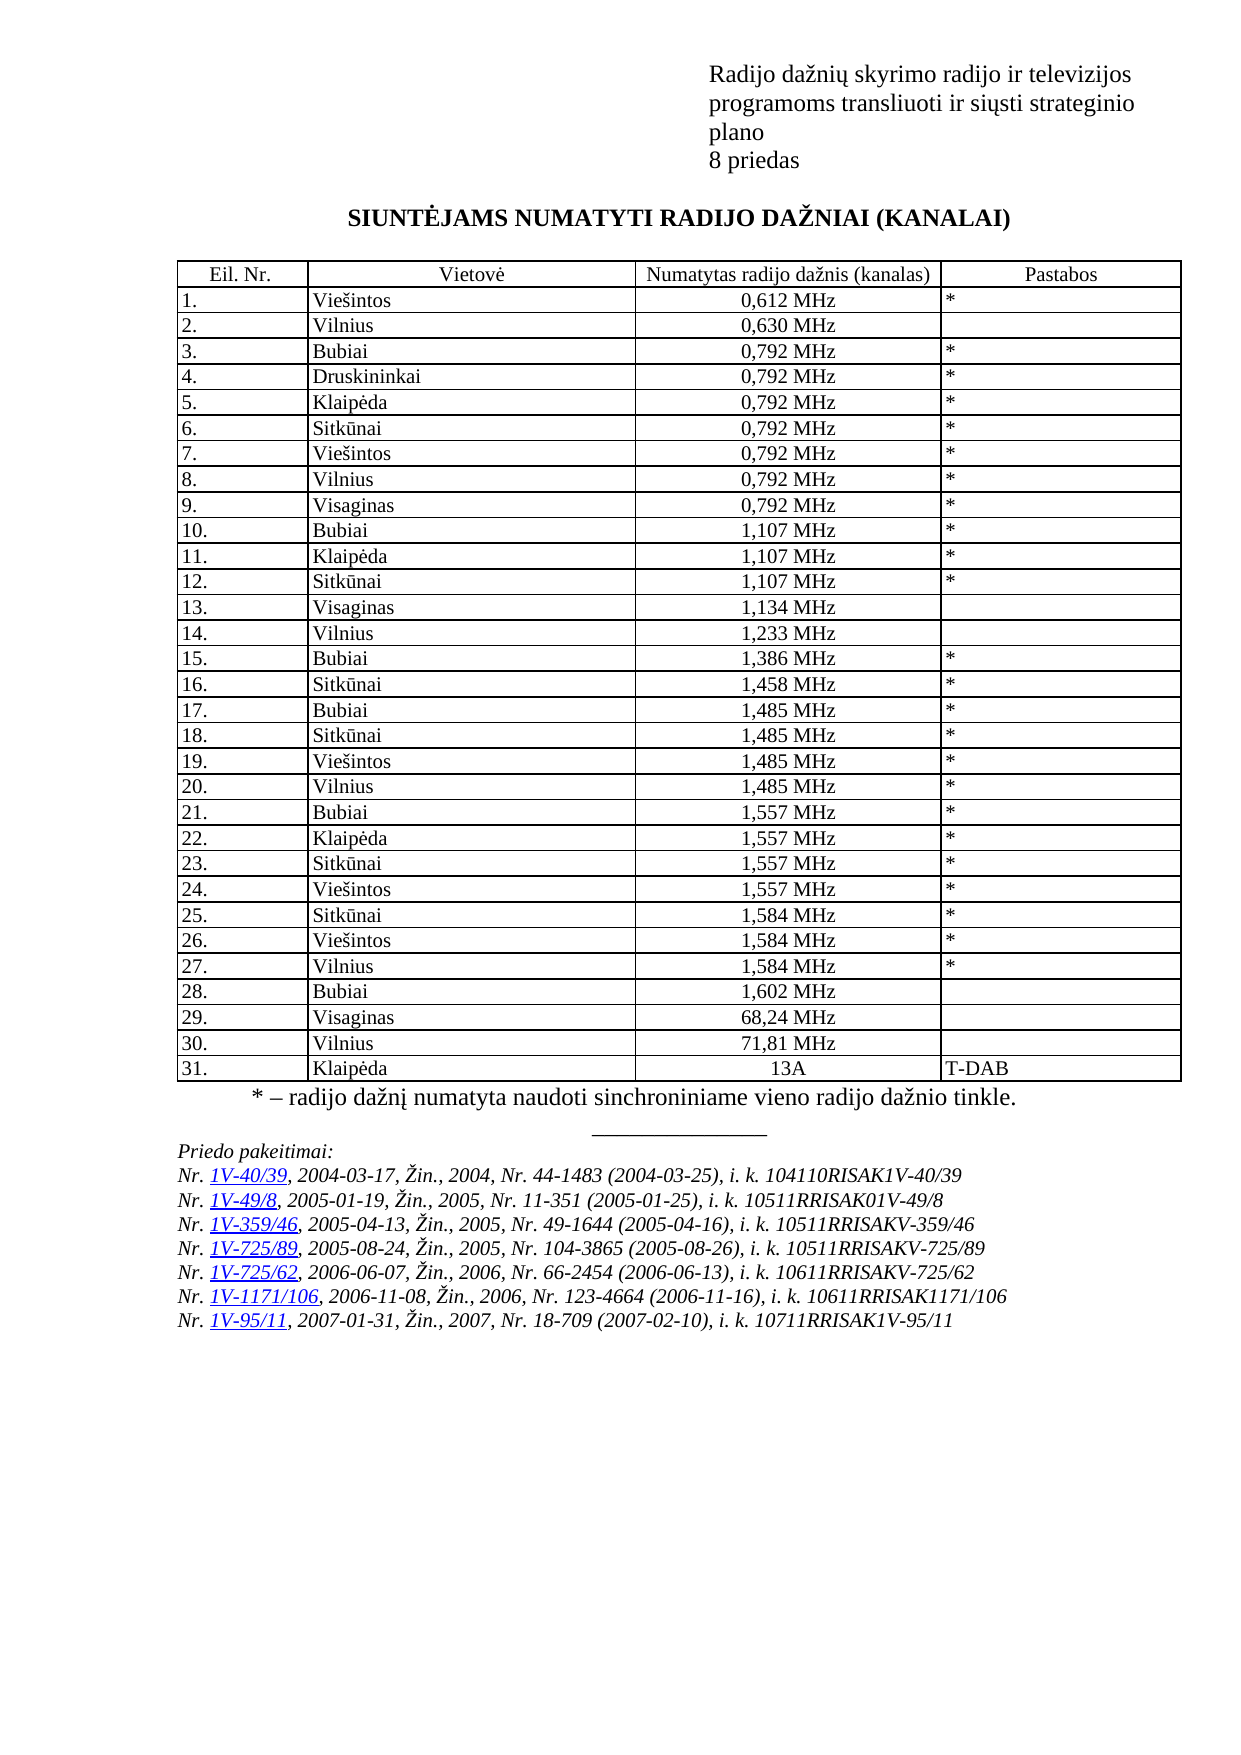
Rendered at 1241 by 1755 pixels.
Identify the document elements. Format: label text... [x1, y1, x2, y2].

table_cell * [942, 826, 1180, 850]
table_cell * [942, 775, 1180, 798]
table_header Eil. Nr. [178, 262, 307, 286]
table_cell 27. [178, 954, 307, 978]
table_cell 1,107 MHz [636, 544, 940, 568]
table_cell 6. [178, 416, 307, 440]
text 8 priedas [709, 145, 1181, 174]
table_cell 68,24 MHz [636, 1005, 940, 1029]
table_cell * [942, 851, 1180, 875]
table_cell 1. [178, 288, 307, 312]
table_cell Bubiai [309, 980, 635, 1003]
text Nr. 1V-40/39, 2004-03-17, Žin., 2004, Nr. 44-1483 (2004-03-25), i. k. 104110RISAK1V-40/39 [177, 1163, 1181, 1187]
table_cell * [942, 390, 1180, 414]
table_cell Vilnius [309, 313, 635, 337]
table_cell * [942, 544, 1180, 568]
table_cell 1,557 MHz [636, 851, 940, 875]
table_cell 30. [178, 1031, 307, 1055]
table_cell 13. [178, 595, 307, 619]
table_cell * [942, 877, 1180, 901]
table_cell Viešintos [309, 441, 635, 465]
table_cell Viešintos [309, 877, 635, 901]
table_cell Sitkūnai [309, 903, 635, 927]
table_cell 2. [178, 313, 307, 337]
table_cell * [942, 339, 1180, 363]
table_cell * [942, 723, 1180, 747]
table_cell [942, 313, 1180, 337]
table_cell * [942, 698, 1180, 722]
table_cell Vilnius [309, 1031, 635, 1055]
table_cell [942, 1005, 1180, 1029]
table_cell 4. [178, 365, 307, 388]
table_cell 0,792 MHz [636, 493, 940, 517]
table_cell Sitkūnai [309, 672, 635, 696]
table_cell 1,485 MHz [636, 723, 940, 747]
table_cell Druskininkai [309, 365, 635, 388]
table_cell 1,602 MHz [636, 980, 940, 1003]
text Nr. 1V-95/11, 2007-01-31, Žin., 2007, Nr. 18-709 (2007-02-10), i. k. 10711RRISAK1V-95/11 [177, 1308, 1181, 1332]
table_header Numatytas radijo dažnis (kanalas) [636, 262, 940, 286]
table_cell 1,485 MHz [636, 775, 940, 798]
table_cell * [942, 800, 1180, 824]
table_cell Vilnius [309, 775, 635, 798]
table_cell Viešintos [309, 749, 635, 773]
text Nr. 1V-359/46, 2005-04-13, Žin., 2005, Nr. 49-1644 (2005-04-16), i. k. 10511RRISAKV-359/46 [177, 1212, 1181, 1236]
table_cell * [942, 928, 1180, 952]
table_cell Sitkūnai [309, 851, 635, 875]
table_cell Vilnius [309, 954, 635, 978]
table_cell Klaipėda [309, 390, 635, 414]
table_cell Bubiai [309, 800, 635, 824]
table_cell 29. [178, 1005, 307, 1029]
table_cell 13A [636, 1056, 940, 1080]
text Radijo dažnių skyrimo radijo ir televizijos programoms transliuoti ir siųsti strateginio plano [709, 59, 1181, 145]
table_cell 25. [178, 903, 307, 927]
table_cell 1,134 MHz [636, 595, 940, 619]
table_cell 18. [178, 723, 307, 747]
table_cell 1,584 MHz [636, 928, 940, 952]
table_cell 1,485 MHz [636, 749, 940, 773]
table_cell * [942, 672, 1180, 696]
table_cell 1,485 MHz [636, 698, 940, 722]
text Nr. 1V-49/8, 2005-01-19, Žin., 2005, Nr. 11-351 (2005-01-25), i. k. 10511RRISAK01V-49/8 [177, 1187, 1181, 1212]
table_cell Bubiai [309, 339, 635, 363]
table_cell 71,81 MHz [636, 1031, 940, 1055]
table_cell Visaginas [309, 1005, 635, 1029]
table_cell Visaginas [309, 595, 635, 619]
table_cell 31. [178, 1056, 307, 1080]
table_cell 14. [178, 621, 307, 645]
table_cell 1,107 MHz [636, 570, 940, 593]
table_cell 0,792 MHz [636, 467, 940, 491]
table_cell 28. [178, 980, 307, 1003]
table_header Pastabos [942, 262, 1180, 286]
table_cell 10. [178, 518, 307, 542]
table_cell Klaipėda [309, 826, 635, 850]
table_cell Vilnius [309, 467, 635, 491]
text Nr. 1V-1171/106, 2006-11-08, Žin., 2006, Nr. 123-4664 (2006-11-16), i. k. 10611RRISAK1171/106 [177, 1284, 1181, 1308]
table_cell Viešintos [309, 928, 635, 952]
table_cell 1,107 MHz [636, 518, 940, 542]
table_cell 1,557 MHz [636, 826, 940, 850]
table_cell 3. [178, 339, 307, 363]
table_cell Klaipėda [309, 1056, 635, 1080]
table_cell * [942, 518, 1180, 542]
text * – radijo dažnį numatyta naudoti sinchroniniame vieno radijo dažnio tinkle. [177, 1082, 1181, 1111]
table_cell 1,557 MHz [636, 800, 940, 824]
table_cell 1,233 MHz [636, 621, 940, 645]
text Nr. 1V-725/89, 2005-08-24, Žin., 2005, Nr. 104-3865 (2005-08-26), i. k. 10511RRISAKV-725/89 [177, 1236, 1181, 1260]
table_cell 1,557 MHz [636, 877, 940, 901]
table_cell * [942, 903, 1180, 927]
table_cell [942, 1031, 1180, 1055]
table_cell 9. [178, 493, 307, 517]
table_cell 1,386 MHz [636, 646, 940, 670]
table_cell 22. [178, 826, 307, 850]
table_cell 7. [178, 441, 307, 465]
table_cell 8. [178, 467, 307, 491]
table_cell 0,792 MHz [636, 441, 940, 465]
text ______________ [177, 1111, 1181, 1139]
table_cell 23. [178, 851, 307, 875]
table_cell [942, 621, 1180, 645]
table_cell 0,792 MHz [636, 365, 940, 388]
table_cell Bubiai [309, 646, 635, 670]
table_cell 12. [178, 570, 307, 593]
table_cell Sitkūnai [309, 570, 635, 593]
table_cell * [942, 646, 1180, 670]
table_cell Klaipėda [309, 544, 635, 568]
table_cell 11. [178, 544, 307, 568]
table_cell * [942, 749, 1180, 773]
table_cell * [942, 441, 1180, 465]
table_cell [942, 595, 1180, 619]
table_cell 24. [178, 877, 307, 901]
table_cell Visaginas [309, 493, 635, 517]
table_cell * [942, 365, 1180, 388]
table_cell * [942, 288, 1180, 312]
table_cell Bubiai [309, 518, 635, 542]
table_cell 15. [178, 646, 307, 670]
text SIUNTĖJAMS NUMATYTI RADIJO DAŽNIAI (KANALAI) [177, 203, 1181, 232]
table_cell 26. [178, 928, 307, 952]
table_cell 0,612 MHz [636, 288, 940, 312]
table_cell 5. [178, 390, 307, 414]
table_cell 0,630 MHz [636, 313, 940, 337]
table_cell * [942, 416, 1180, 440]
table_cell Vilnius [309, 621, 635, 645]
table_cell Bubiai [309, 698, 635, 722]
table_cell * [942, 467, 1180, 491]
table_cell 0,792 MHz [636, 416, 940, 440]
table_cell 16. [178, 672, 307, 696]
table_cell 20. [178, 775, 307, 798]
table_cell Viešintos [309, 288, 635, 312]
table_cell * [942, 493, 1180, 517]
table_cell 1,584 MHz [636, 954, 940, 978]
table_cell 1,584 MHz [636, 903, 940, 927]
table_cell 0,792 MHz [636, 339, 940, 363]
text Nr. 1V-725/62, 2006-06-07, Žin., 2006, Nr. 66-2454 (2006-06-13), i. k. 10611RRISAKV-725/62 [177, 1260, 1181, 1284]
table_cell * [942, 570, 1180, 593]
table_cell [942, 980, 1180, 1003]
table_header Vietovė [309, 262, 635, 286]
table_cell 1,458 MHz [636, 672, 940, 696]
table_cell Sitkūnai [309, 723, 635, 747]
table_cell 19. [178, 749, 307, 773]
table_cell 17. [178, 698, 307, 722]
text Priedo pakeitimai: [177, 1139, 1181, 1163]
table_cell 0,792 MHz [636, 390, 940, 414]
table_cell * [942, 954, 1180, 978]
table_cell 21. [178, 800, 307, 824]
table_cell T-DAB [942, 1056, 1180, 1080]
table_cell Sitkūnai [309, 416, 635, 440]
